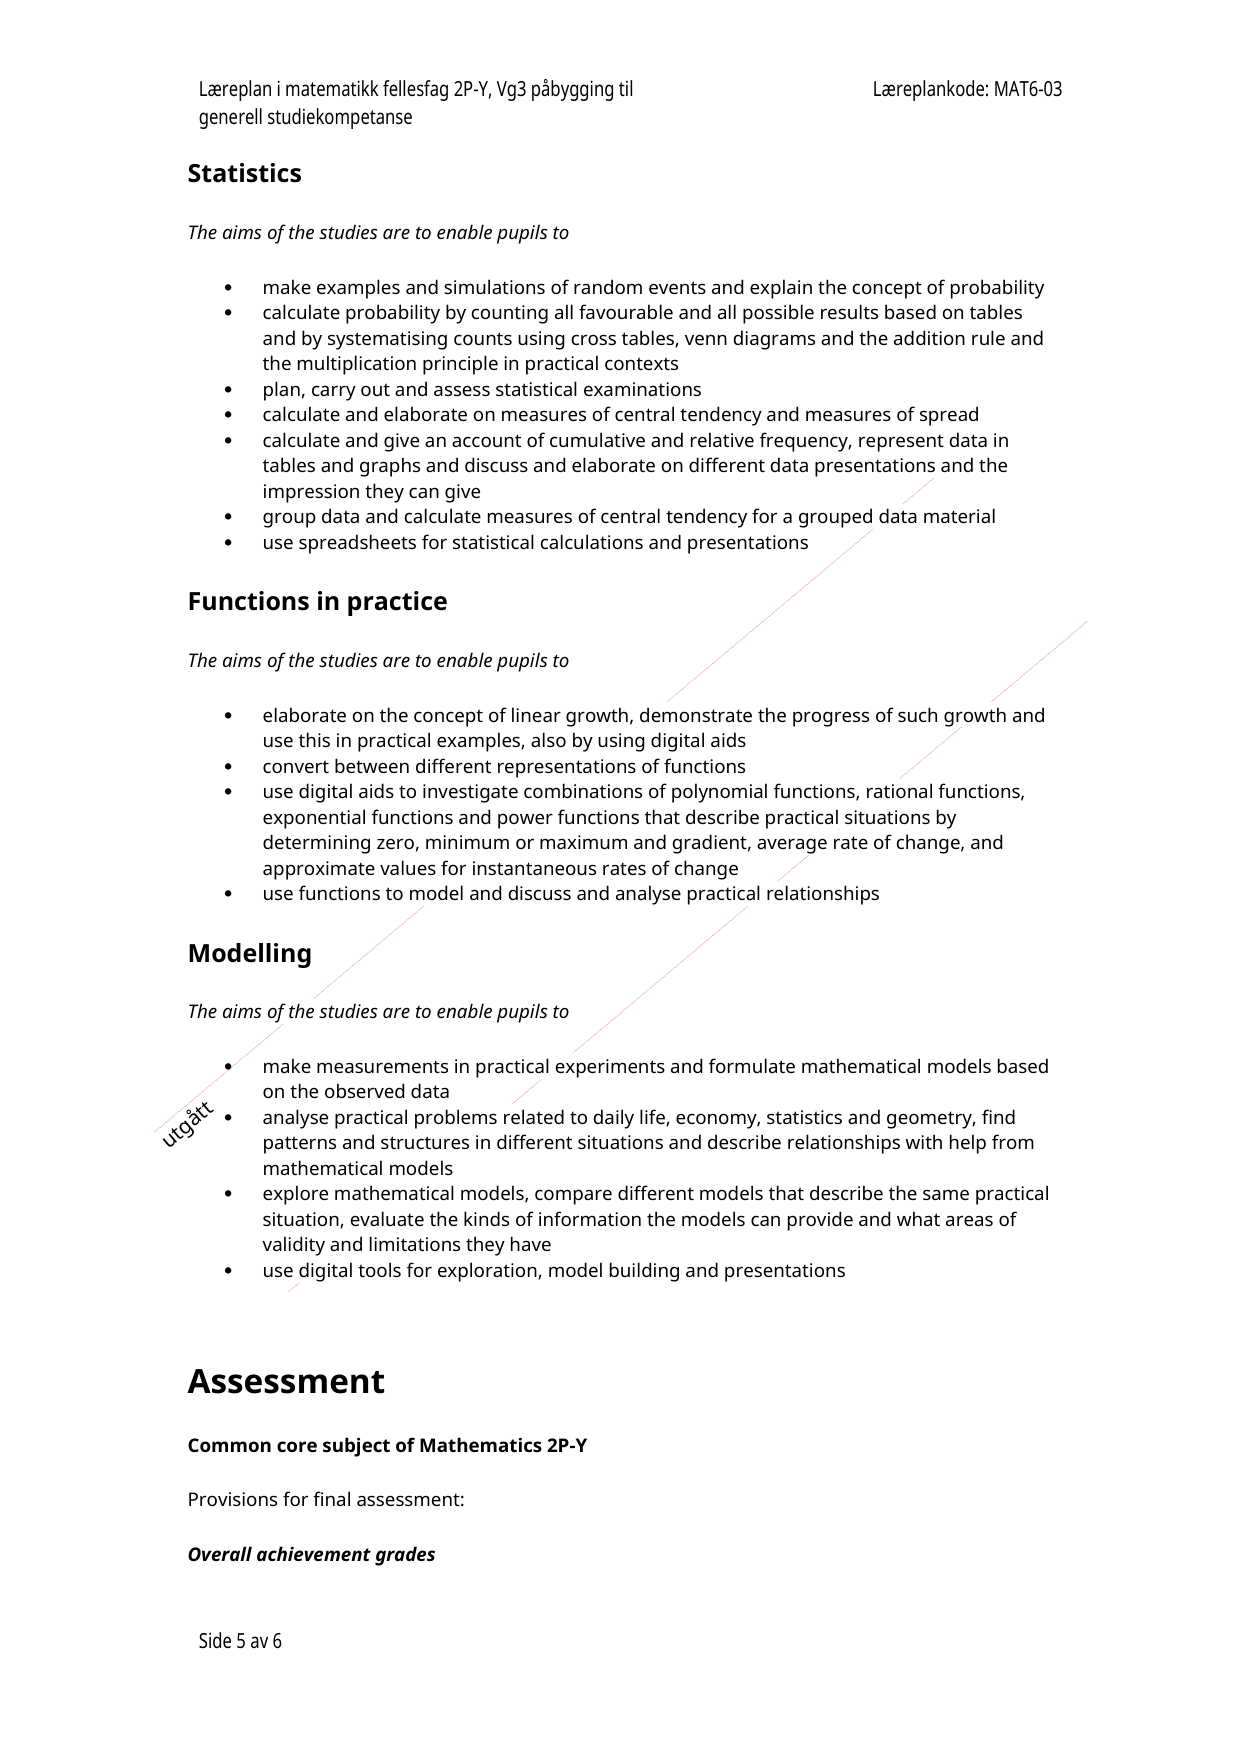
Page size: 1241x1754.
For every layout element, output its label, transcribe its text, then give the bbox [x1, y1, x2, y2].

list explore mathematical models, compare different models that describe the same practical situation, evaluate the kinds of information the models can provide and what areas of validity and limitations they have [552, 1181, 1053, 1257]
list elaborate on the concept of linear growth, demonstrate the progress of such growth and use this in practical examples, also by using digital aids [225, 702, 635, 753]
list plan, carry out and assess statistical examinations [702, 376, 1053, 402]
list calculate and elaborate on measures of central tendency and measures of spread [980, 402, 1053, 427]
list use spreadsheets for statistical calculations and presentations [843, 529, 1053, 555]
list use digital aids to investigate combinations of polynomial functions, rational functions, exponential functions and power functions that describe practical situations by determining zero, minimum or maximum and gradient, average rate of change, and approximate values for instantaneous rates of change [225, 778, 574, 881]
subtitle Modelling [674, 935, 1053, 969]
text The aims of the studies are to enable pupils to [577, 647, 730, 673]
list use spreadsheets for statistical calculations and presentations [809, 529, 871, 555]
list convert between different representations of functions [902, 753, 1053, 778]
subtitle Functions in practice [448, 584, 805, 618]
text Common core subject of Mathematics 2P-Y [587, 1432, 1053, 1457]
list elaborate on the concept of linear growth, demonstrate the progress of such growth and use this in practical examples, also by using digital aids [637, 727, 959, 753]
subtitle Statistics [302, 156, 1053, 190]
subtitle Modelling [350, 935, 711, 969]
list calculate and give an account of cumulative and relative frequency, represent data in tables and graphs and discuss and elaborate on different data presentations and the impression they can give [481, 478, 932, 504]
list calculate and give an account of cumulative and relative frequency, represent data in tables and graphs and discuss and elaborate on different data presentations and the impression they can give [904, 427, 1053, 504]
list convert between different representations of functions [746, 753, 928, 778]
list elaborate on the concept of linear growth, demonstrate the progress of such growth and use this in practical examples, also by using digital aids [932, 702, 1053, 753]
text Overall achievement grades [438, 1541, 1053, 1567]
list use digital tools for exploration, model building and presentations [846, 1257, 1053, 1283]
subtitle Assessment [394, 1312, 1053, 1403]
text The aims of the studies are to enable pupils to [609, 998, 1053, 1024]
list analyse practical problems related to daily life, economy, statistics and geometry, find patterns and structures in different situations and describe relationships with help from mathematical models [453, 1104, 1053, 1181]
text The aims of the studies are to enable pupils to [577, 219, 1053, 245]
text Provisions for final assessment: [465, 1487, 1053, 1512]
text The aims of the studies are to enable pupils to [703, 647, 1053, 673]
list use digital aids to investigate combinations of polynomial functions, rational functions, exponential functions and power functions that describe practical situations by determining zero, minimum or maximum and gradient, average rate of change, and approximate values for instantaneous rates of change [779, 778, 1053, 881]
subtitle Modelling [312, 935, 387, 969]
subtitle Functions in practice [768, 584, 1053, 618]
list use functions to model and discuss and analyse practical relationships [880, 881, 1053, 906]
list calculate probability by counting all favourable and all possible results based on tables and by systematising counts using cross tables, venn diagrams and the addition rule and the multiplication principle in practical contexts [225, 299, 1053, 376]
list make measurements in practical experiments and formulate mathematical models based on the observed data [450, 1079, 540, 1104]
list make measurements in practical experiments and formulate mathematical models based on the observed data [513, 1053, 1053, 1104]
text The aims of the studies are to enable pupils to [314, 998, 636, 1024]
